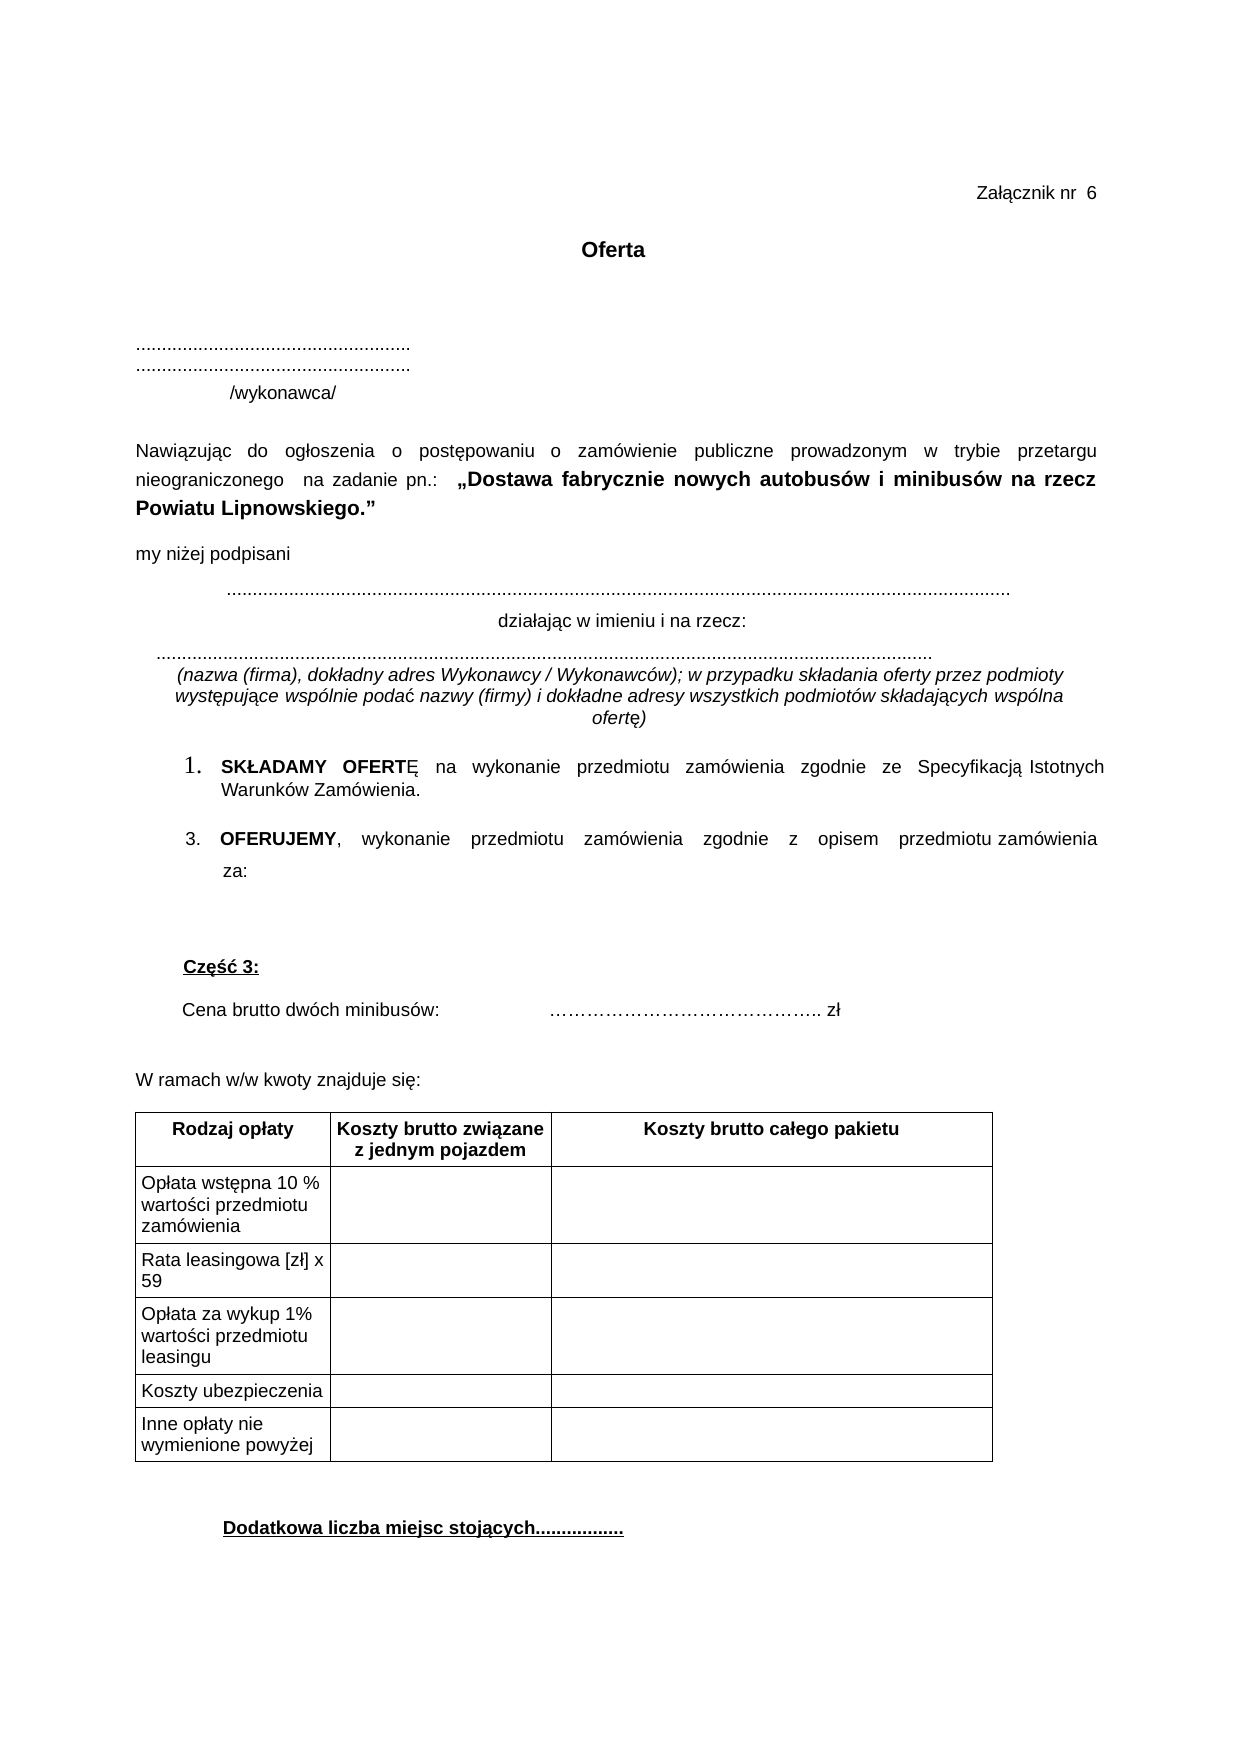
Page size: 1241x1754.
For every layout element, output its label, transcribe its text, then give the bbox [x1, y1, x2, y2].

table_cell Opłata wstępna 10 % wartości przedmiotu zamówienia [136, 1167, 330, 1243]
text ....................................................................................................................................................... [148, 577, 1096, 599]
table_header Rodzaj opłaty [136, 1113, 330, 1166]
table_header Koszty brutto związane z jednym pojazdem [331, 1113, 551, 1166]
text Oferta [135, 234, 1097, 263]
text 3. OFERUJEMY, wykonanie przedmiotu zamówienia zgodnie z opisem przedmiotu zamówienia za: [185, 828, 1098, 881]
text Część 3: [183, 955, 1105, 977]
text Nawiązując do ogłoszenia o postępowaniu o zamówienie publiczne prowadzonym w trybie przetargu nieograniczonego na zadanie pn.: „Dostawa fabrycznie nowych autobusów i minibusów na rzecz Powiatu Lipnowskiego.” [135, 434, 1097, 522]
table_cell Rata leasingowa [zł] x 59 [136, 1244, 330, 1297]
table_header Koszty brutto całego pakietu [552, 1113, 992, 1166]
table_cell [331, 1408, 551, 1461]
table_cell Opłata za wykup 1% wartości przedmiotu leasingu [136, 1298, 330, 1373]
text ....................................................................................................................................................... [146, 642, 1094, 663]
text my niżej podpisani [135, 542, 342, 564]
table_cell Inne opłaty nie wymienione powyżej [136, 1408, 330, 1461]
text ..................................................... [135, 333, 1105, 354]
text W ramach w/w kwoty znajduje się: [135, 1068, 1105, 1090]
list SKŁADAMY OFERTĘ na wykonanie przedmiotu zamówienia zgodnie ze Specyfikacją Istotnych Warunków Zamówienia. [183, 750, 1105, 800]
text ..................................................... [135, 354, 1105, 376]
table_cell [552, 1298, 992, 1373]
table_cell [552, 1167, 992, 1243]
table_cell [331, 1167, 551, 1243]
text działając w imieniu i na rzecz: [148, 609, 1096, 631]
text Cena brutto dwóch minibusów: …………………………………….. zł [182, 998, 1105, 1020]
text (nazwa (firma), dokładny adres Wykonawcy / Wykonawców); w przypadku składania oferty przez podmioty występujące wspólnie podać nazwy (firmy) i dokładne adresy wszystkich podmiotów składających wspólna ofertę) [146, 663, 1094, 728]
table_cell [331, 1375, 551, 1407]
text Załącznik nr 6 [135, 176, 1097, 205]
table_cell [331, 1244, 551, 1297]
table_cell [552, 1408, 992, 1461]
table_cell [331, 1298, 551, 1373]
text /wykonawca/ [135, 376, 1097, 405]
list Dodatkowa liczba miejsc stojących................. [185, 1517, 1098, 1538]
table_cell Koszty ubezpieczenia [136, 1375, 330, 1407]
table_cell [552, 1375, 992, 1407]
table_cell [552, 1244, 992, 1297]
